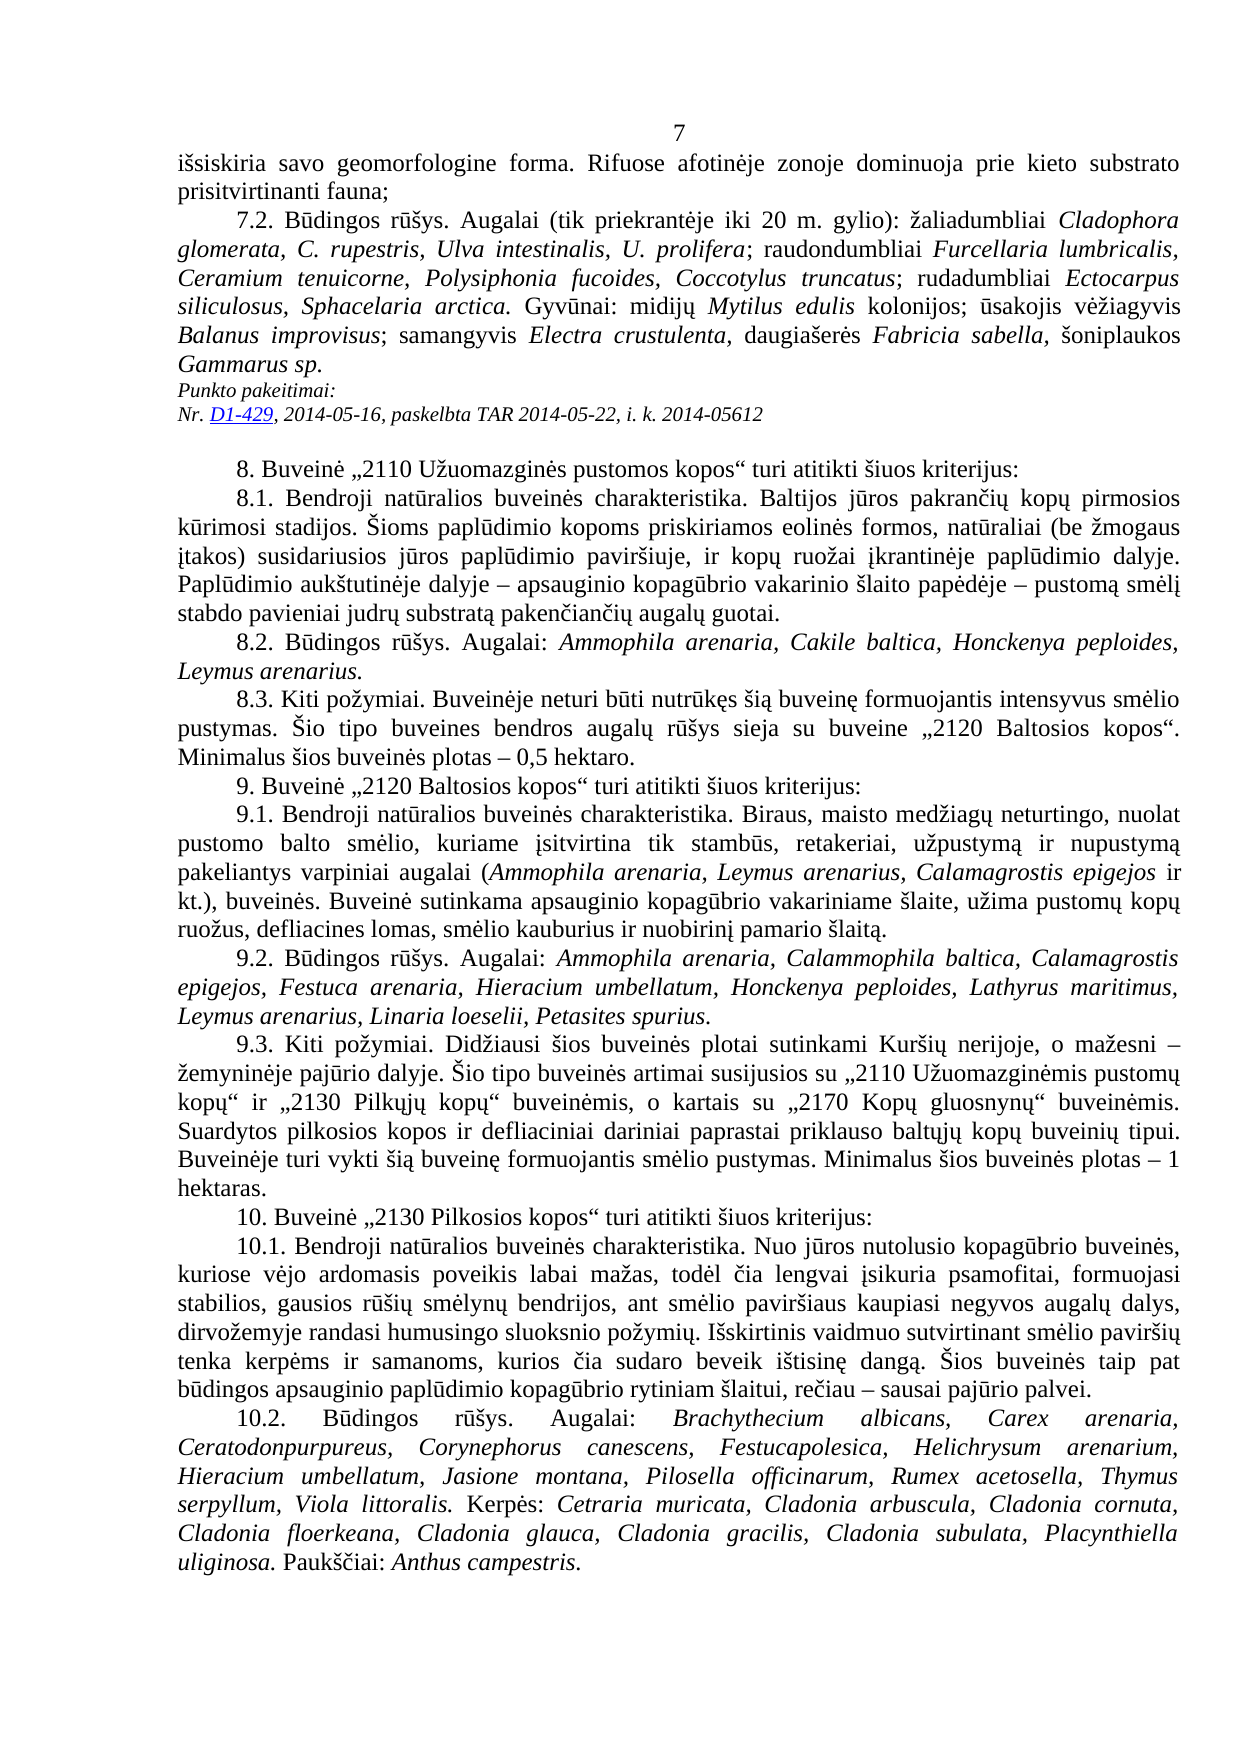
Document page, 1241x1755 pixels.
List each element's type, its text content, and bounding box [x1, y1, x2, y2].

text 9. Buveinė „2120 Baltosios kopos“ turi atitikti šiuos kriterijus: [177, 771, 1181, 799]
text 9.3. Kiti požymiai. Didžiausi šios buveinės plotai sutinkami Kuršių nerijoje, o mažesni – žemyninėje pajūrio dalyje. Šio tipo buveinės artimai susijusios su „2110 Užuomazginėmis pustomų kopų“ ir „2130 Pilkųjų kopų“ buveinėmis, o kartais su „2170 Kopų gluosnynų“ buveinėmis. Suardytos pilkosios kopos ir defliaciniai dariniai paprastai priklauso baltųjų kopų buveinių tipui. Buveinėje turi vykti šią buveinę formuojantis smėlio pustymas. Minimalus šios buveinės plotas – 1 hektaras. [177, 1029, 1181, 1202]
text 10. Buveinė „2130 Pilkosios kopos“ turi atitikti šiuos kriterijus: [177, 1202, 1181, 1231]
text 8. Buveinė „2110 Užuomazginės pustomos kopos“ turi atitikti šiuos kriterijus: [177, 454, 1181, 483]
text 9.1. Bendroji natūralios buveinės charakteristika. Biraus, maisto medžiagų neturtingo, nuolat pustomo balto smėlio, kuriame įsitvirtina tik stambūs, retakeriai, užpustymą ir nupustymą pakeliantys varpiniai augalai (Ammophila arenaria, Leymus arenarius, Calamagrostis epigejos ir kt.), buveinės. Buveinė sutinkama apsauginio kopagūbrio vakariniame šlaite, užima pustomų kopų ruožus, defliacines lomas, smėlio kauburius ir nuobirinį pamario šlaitą. [177, 799, 1181, 943]
text Nr. D1-429, 2014-05-16, paskelbta TAR 2014-05-22, i. k. 2014-05612 [177, 402, 1181, 426]
text 9.2. Būdingos rūšys. Augalai: Ammophila arenaria, Calammophila baltica, Calamagrostis epigejos, Festuca arenaria, Hieracium umbellatum, Honckenya peploides, Lathyrus maritimus, Leymus arenarius, Linaria loeselii, Petasites spurius. [177, 943, 1181, 1029]
text išsiskiria savo geomorfologine forma. Rifuose afotinėje zonoje dominuoja prie kieto substrato prisitvirtinanti fauna; [177, 148, 1181, 205]
text 8.3. Kiti požymiai. Buveinėje neturi būti nutrūkęs šią buveinę formuojantis intensyvus smėlio pustymas. Šio tipo buveines bendros augalų rūšys sieja su buveine „2120 Baltosios kopos“. Minimalus šios buveinės plotas – 0,5 hektaro. [177, 684, 1181, 771]
text 8.1. Bendroji natūralios buveinės charakteristika. Baltijos jūros pakrančių kopų pirmosios kūrimosi stadijos. Šioms paplūdimio kopoms priskiriamos eolinės formos, natūraliai (be žmogaus įtakos) susidariusios jūros paplūdimio paviršiuje, ir kopų ruožai įkrantinėje paplūdimio dalyje. Paplūdimio aukštutinėje dalyje – apsauginio kopagūbrio vakarinio šlaito papėdėje – pustomą smėlį stabdo pavieniai judrų substratą pakenčiančių augalų guotai. [177, 483, 1181, 627]
text 8.2. Būdingos rūšys. Augalai: Ammophila arenaria, Cakile baltica, Honckenya peploides, Leymus arenarius. [177, 627, 1181, 684]
text Punkto pakeitimai: [177, 378, 1181, 402]
text 7.2. Būdingos rūšys. Augalai (tik priekrantėje iki 20 m. gylio): žaliadumbliai Cladophora glomerata, C. rupestris, Ulva intestinalis, U. prolifera; raudondumbliai Furcellaria lumbricalis, Ceramium tenuicorne, Polysiphonia fucoides, Coccotylus truncatus; rudadumbliai Ectocarpus siliculosus, Sphacelaria arctica. Gyvūnai: midijų Mytilus edulis kolonijos; ūsakojis vėžiagyvis Balanus improvisus; samangyvis Electra crustulenta, daugiašerės Fabricia sabella, šoniplaukos Gammarus sp. [177, 205, 1181, 378]
text 10.1. Bendroji natūralios buveinės charakteristika. Nuo jūros nutolusio kopagūbrio buveinės, kuriose vėjo ardomasis poveikis labai mažas, todėl čia lengvai įsikuria psamofitai, formuojasi stabilios, gausios rūšių smėlynų bendrijos, ant smėlio paviršiaus kaupiasi negyvos augalų dalys, dirvožemyje randasi humusingo sluoksnio požymių. Išskirtinis vaidmuo sutvirtinant smėlio paviršių tenka kerpėms ir samanoms, kurios čia sudaro beveik ištisinę dangą. Šios buveinės taip pat būdingos apsauginio paplūdimio kopagūbrio rytiniam šlaitui, rečiau – sausai pajūrio palvei. [177, 1231, 1181, 1403]
text 10.2. Būdingos rūšys. Augalai: Brachythecium albicans, Carex arenaria, Ceratodonpurpureus, Corynephorus canescens, Festucapolesica, Helichrysum arenarium, Hieracium umbellatum, Jasione montana, Pilosella officinarum, Rumex acetosella, Thymus serpyllum, Viola littoralis. Kerpės: Cetraria muricata, Cladonia arbuscula, Cladonia cornuta, Cladonia floerkeana, Cladonia glauca, Cladonia gracilis, Cladonia subulata, Placynthiella uliginosa. Paukščiai: Anthus campestris. [177, 1403, 1181, 1576]
